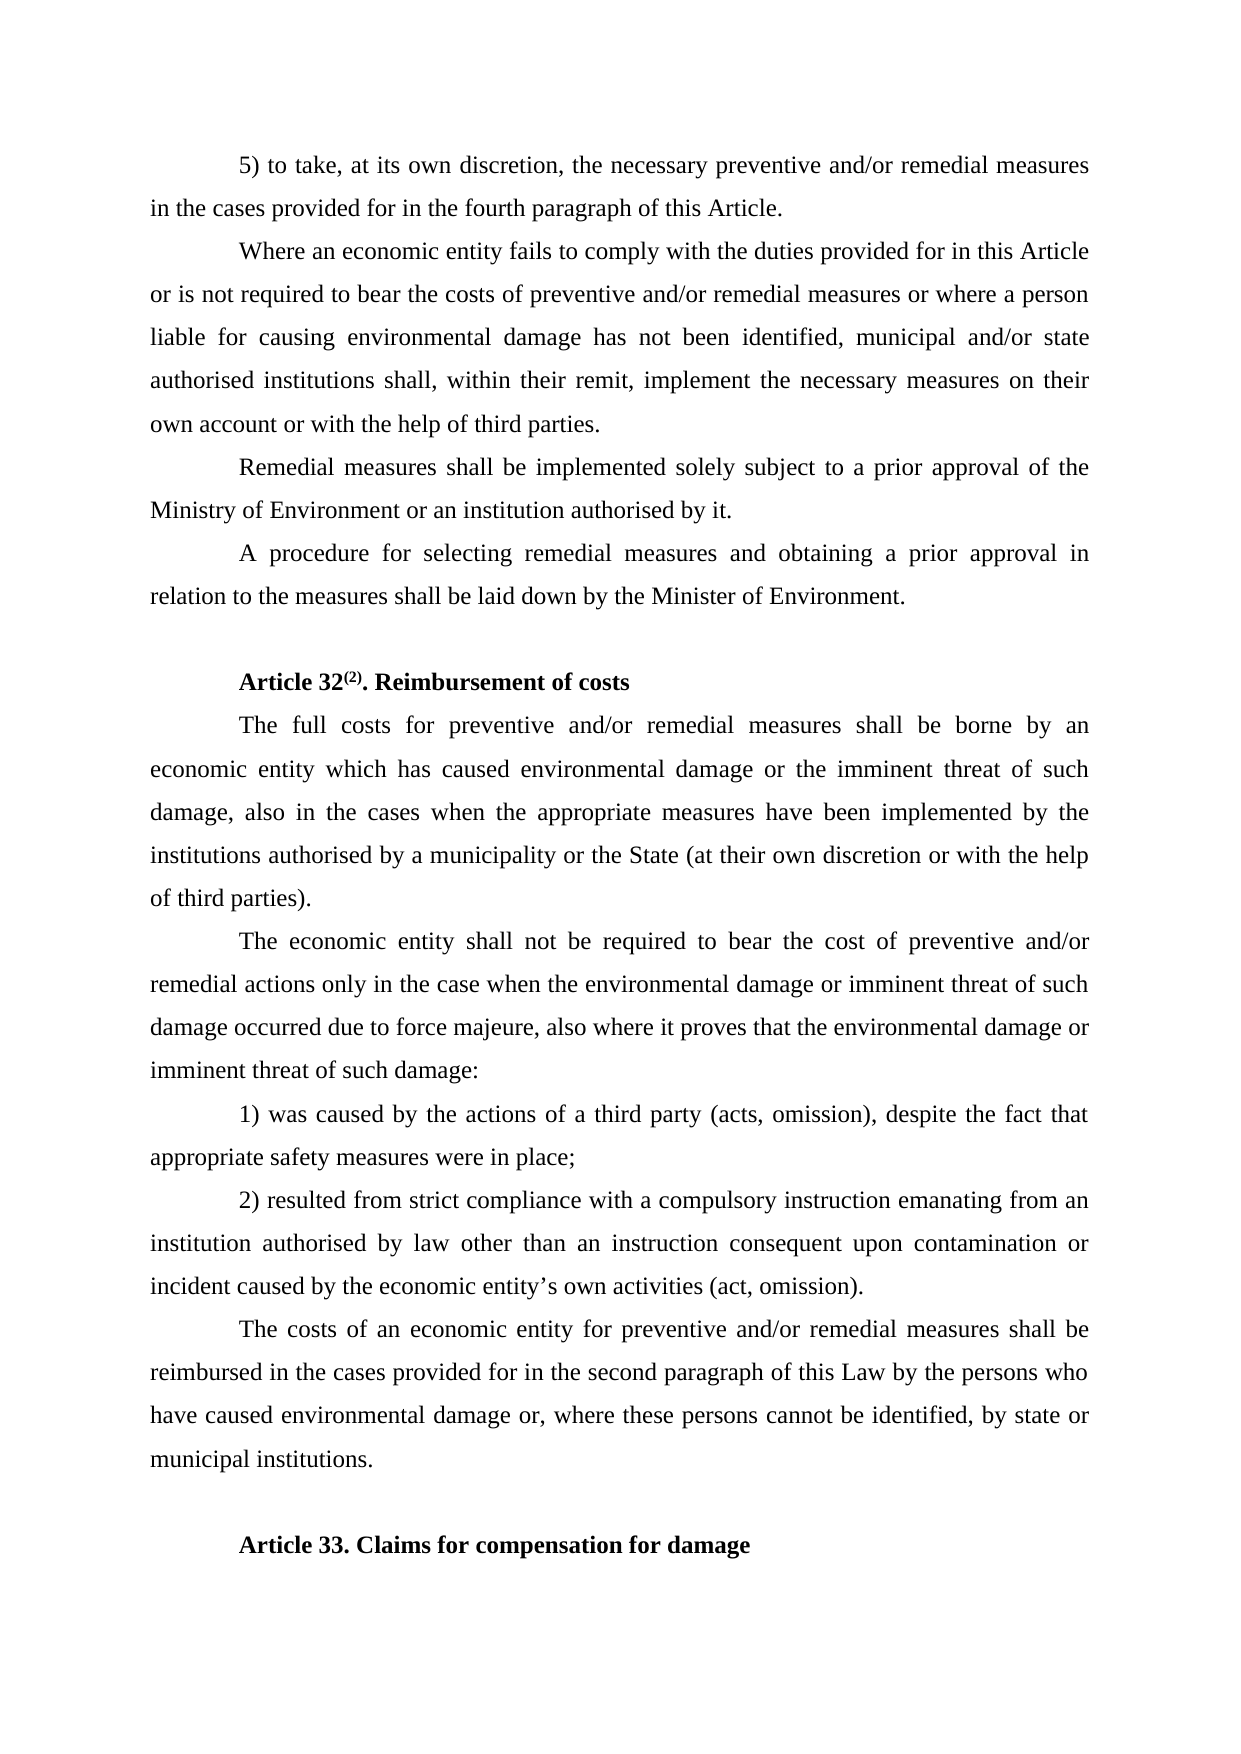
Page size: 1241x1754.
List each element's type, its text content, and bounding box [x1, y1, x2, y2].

text Remedial measures shall be implemented solely subject to a prior approval of the Ministry of Environment or an institution authorised by it. [150, 452, 1090, 524]
text The full costs for preventive and/or remedial measures shall be borne by an economic entity which has caused environmental damage or the imminent threat of such damage, also in the cases when the appropriate measures have been implemented by the institutions authorised by a municipality or the State (at their own discretion or with the help of third parties). [150, 711, 1090, 912]
text 1) was caused by the actions of a third party (acts, omission), despite the fact that appropriate safety measures were in place; [150, 1099, 1090, 1171]
text Article 32(2). Reimbursement of costs [150, 667, 1090, 696]
text 5) to take, at its own discretion, the necessary preventive and/or remedial measures in the cases provided for in the fourth paragraph of this Article. [150, 150, 1090, 222]
text 2) resulted from strict compliance with a compulsory instruction emanating from an institution authorised by law other than an instruction consequent upon contamination or incident caused by the economic entity’s own activities (act, omission). [150, 1185, 1090, 1300]
text A procedure for selecting remedial measures and obtaining a prior approval in relation to the measures shall be laid down by the Minister of Environment. [150, 538, 1090, 610]
text Where an economic entity fails to comply with the duties provided for in this Article or is not required to bear the costs of preventive and/or remedial measures or where a person liable for causing environmental damage has not been identified, municipal and/or state authorised institutions shall, within their remit, implement the necessary measures on their own account or with the help of third parties. [150, 236, 1090, 437]
text Article 33. Claims for compensation for damage [150, 1530, 1090, 1559]
text The costs of an economic entity for preventive and/or remedial measures shall be reimbursed in the cases provided for in the second paragraph of this Law by the persons who have caused environmental damage or, where these persons cannot be identified, by state or municipal institutions. [150, 1314, 1090, 1472]
text The economic entity shall not be required to bear the cost of preventive and/or remedial actions only in the case when the environmental damage or imminent threat of such damage occurred due to force majeure, also where it proves that the environmental damage or imminent threat of such damage: [150, 926, 1090, 1084]
